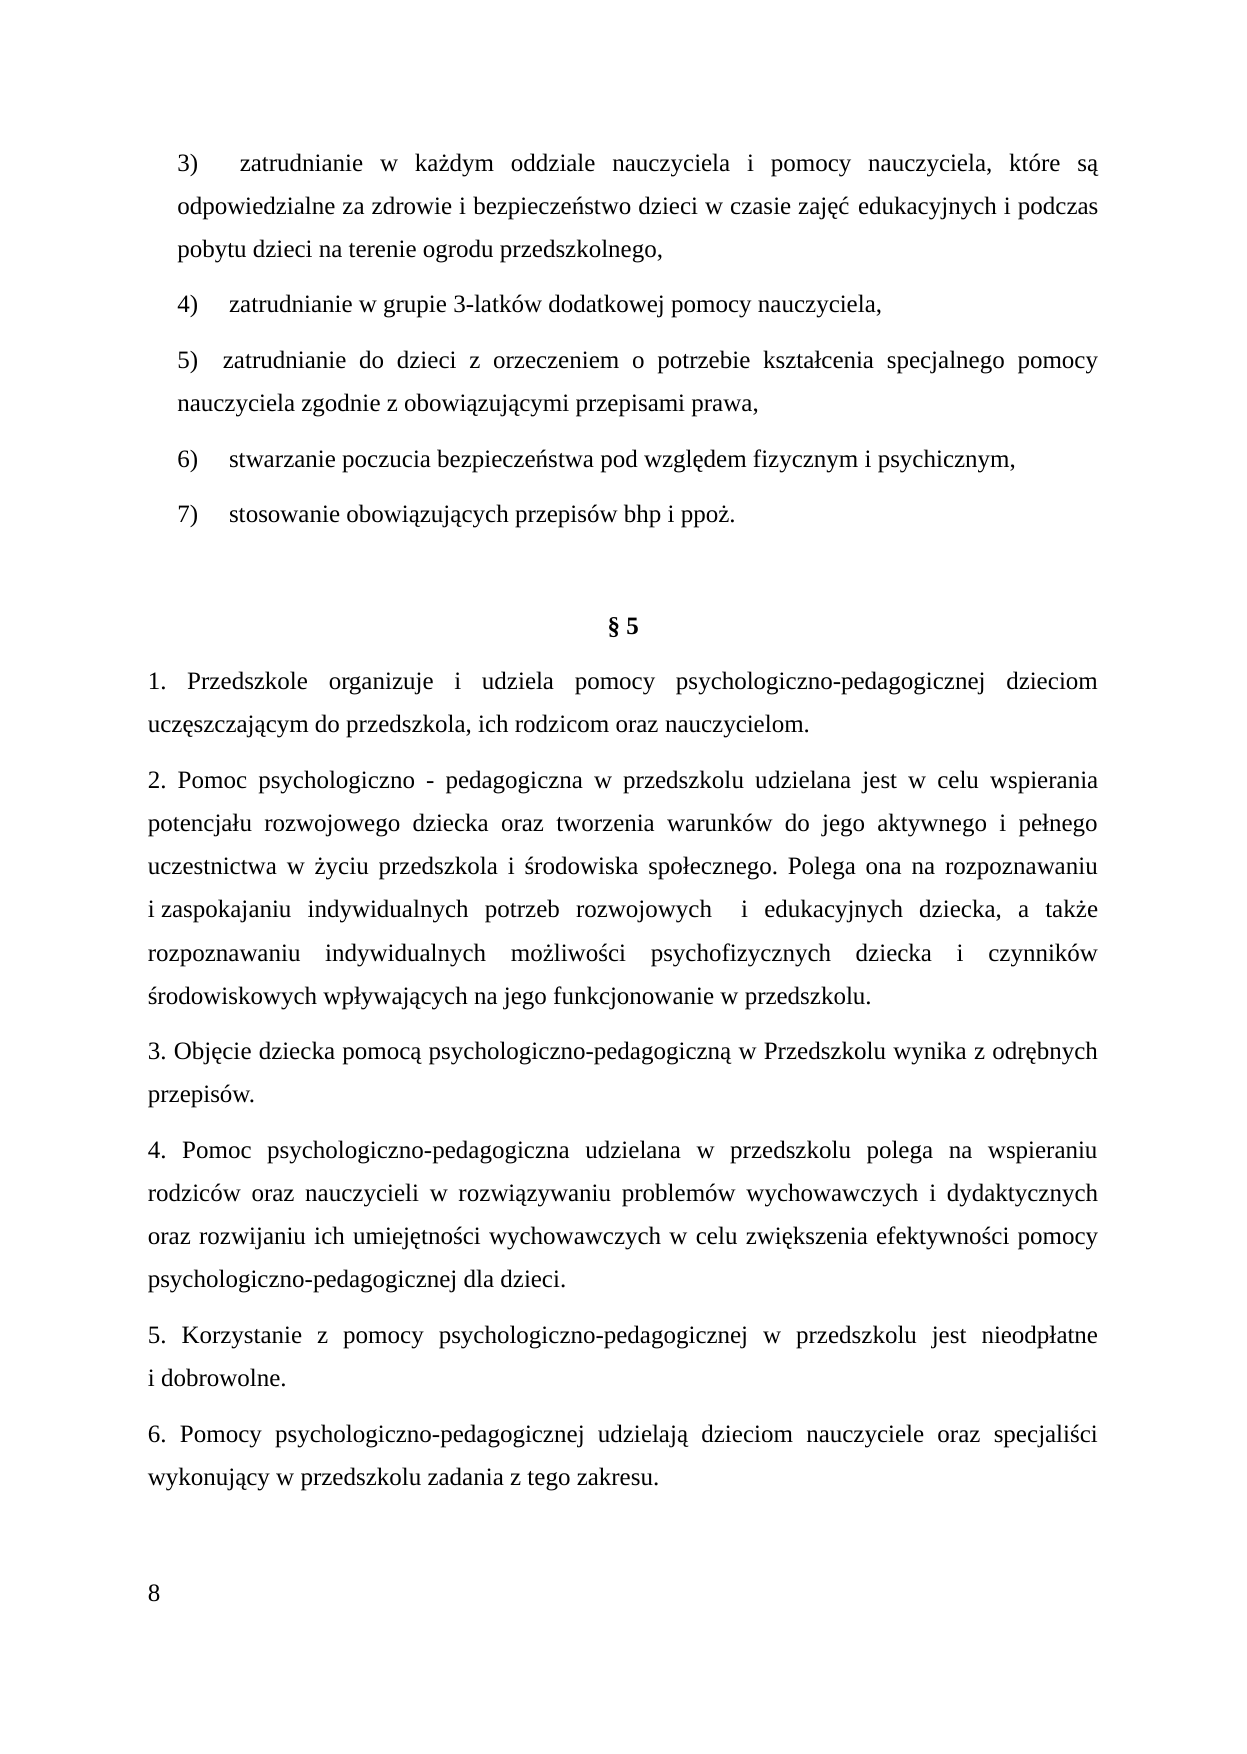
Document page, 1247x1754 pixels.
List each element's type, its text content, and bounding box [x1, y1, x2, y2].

list 2. Pomoc psychologiczno - pedagogiczna w przedszkolu udzielana jest w celu wspierania potencjału rozwojowego dziecka oraz tworzenia warunków do jego aktywnego i pełnego uczestnictwa w życiu przedszkola i środowiska społecznego. Polega ona na rozpoznawaniu i zaspokajaniu indywidualnych potrzeb rozwojowych i edukacyjnych dziecka, a także rozpoznawaniu indywidualnych możliwości psychofizycznych dziecka i czynników środowiskowych wpływających na jego funkcjonowanie w przedszkolu. [148, 765, 1098, 1009]
list stosowanie obowiązujących przepisów bhp i ppoż. [177, 499, 1098, 528]
list stwarzanie poczucia bezpieczeństwa pod względem fizycznym i psychicznym, [177, 444, 1098, 473]
list 1. Przedszkole organizuje i udziela pomocy psychologiczno-pedagogicznej dzieciom uczęszczającym do przedszkola, ich rodzicom oraz nauczycielom. [148, 666, 1098, 738]
text § 5 [148, 611, 1098, 639]
list 4. Pomoc psychologiczno-pedagogiczna udzielana w przedszkolu polega na wspieraniu rodziców oraz nauczycieli w rozwiązywaniu problemów wychowawczych i dydaktycznych oraz rozwijaniu ich umiejętności wychowawczych w celu zwiększenia efektywności pomocy psychologiczno-pedagogicznej dla dzieci. [148, 1135, 1098, 1293]
list zatrudnianie do dzieci z orzeczeniem o potrzebie kształcenia specjalnego pomocy nauczyciela zgodnie z obowiązującymi przepisami prawa, [177, 345, 1098, 417]
list 3. Objęcie dziecka pomocą psychologiczno-pedagogiczną w Przedszkolu wynika z odrębnych przepisów. [148, 1036, 1098, 1108]
list zatrudnianie w grupie 3-latków dodatkowej pomocy nauczyciela, [177, 289, 1098, 318]
list zatrudnianie w każdym oddziale nauczyciela i pomocy nauczyciela, które są odpowiedzialne za zdrowie i bezpieczeństwo dzieci w czasie zajęć edukacyjnych i podczas pobytu dzieci na terenie ogrodu przedszkolnego, [177, 148, 1098, 263]
list 6. Pomocy psychologiczno-pedagogicznej udzielają dzieciom nauczyciele oraz specjaliści wykonujący w przedszkolu zadania z tego zakresu. [148, 1419, 1098, 1491]
list 5. Korzystanie z pomocy psychologiczno-pedagogicznej w przedszkolu jest nieodpłatne i dobrowolne. [148, 1320, 1098, 1392]
